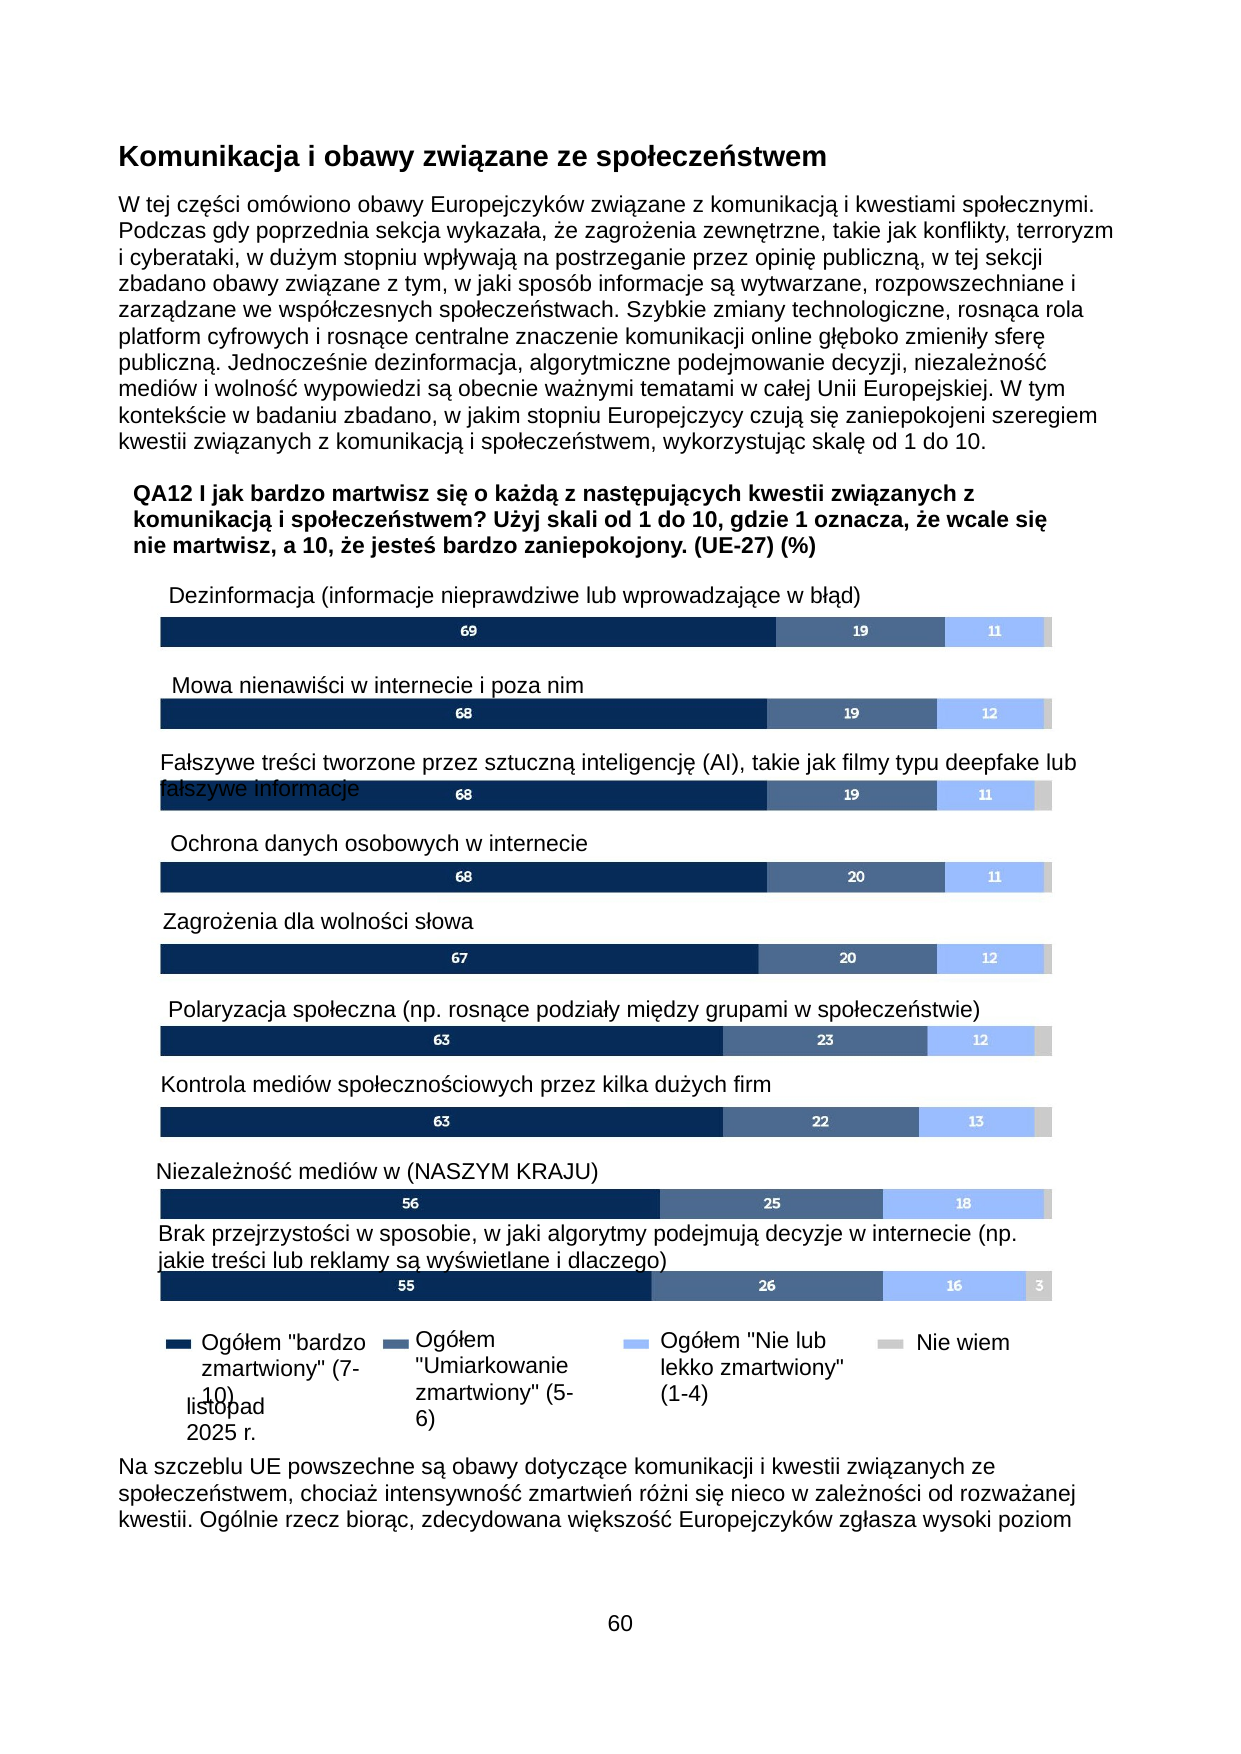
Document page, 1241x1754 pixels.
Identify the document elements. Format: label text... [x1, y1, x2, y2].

subtitle Komunikacja i obawy związane ze społeczeństwem [118, 139, 1122, 172]
picture [449, 1336, 456, 1346]
picture [158, 1330, 908, 1352]
picture [681, 1337, 687, 1347]
picture [222, 1339, 228, 1349]
text W tej części omówiono obawy Europejczyków związane z komunikacją i kwestiami społecznymi. Podczas gdy poprzednia sekcja wykazała, że zagrożenia zewnętrzne, takie jak konflikty, terroryzm i cyberataki, w dużym stopniu wpływają na postrzeganie przez opinię publiczną, w tej sekcji zbadano obawy związane z tym, w jaki sposób informacje są wytwarzane, rozpowszechniane i zarządzane we współczesnych społeczeństwach. Szybkie zmiany technologiczne, rosnąca rola platform cyfrowych i rosnące centralne znaczenie komunikacji online głęboko zmieniły sferę publiczną. Jednocześnie dezinformacja, algorytmiczne podejmowanie decyzji, niezależność mediów i wolność wypowiedzi są obecnie ważnymi tematami w całej Unii Europejskiej. W tym kontekście w badaniu zbadano, w jakim stopniu Europejczycy czują się zaniepokojeni szeregiem kwestii związanych z komunikacją i społeczeństwem, wykorzystując skalę od 1 do 10. [118, 191, 1122, 454]
text Na szczeblu UE powszechne są obawy dotyczące komunikacji i kwestii związanych ze społeczeństwem, chociaż intensywność zmartwień różni się nieco w zależności od rozważanej kwestii. Ogólnie rzecz biorąc, zdecydowana większość Europejczyków zgłasza wysoki poziom obaw we wszystkich tematach badania, podkreślając kluczową rolę, jaką informacje, technologie cyfrowe i spójność społeczna odgrywają obecnie w kształtowaniu postrzegania opinii publicznej. [118, 466, 1122, 1532]
picture [151, 606, 1064, 1301]
picture [436, 1336, 442, 1346]
